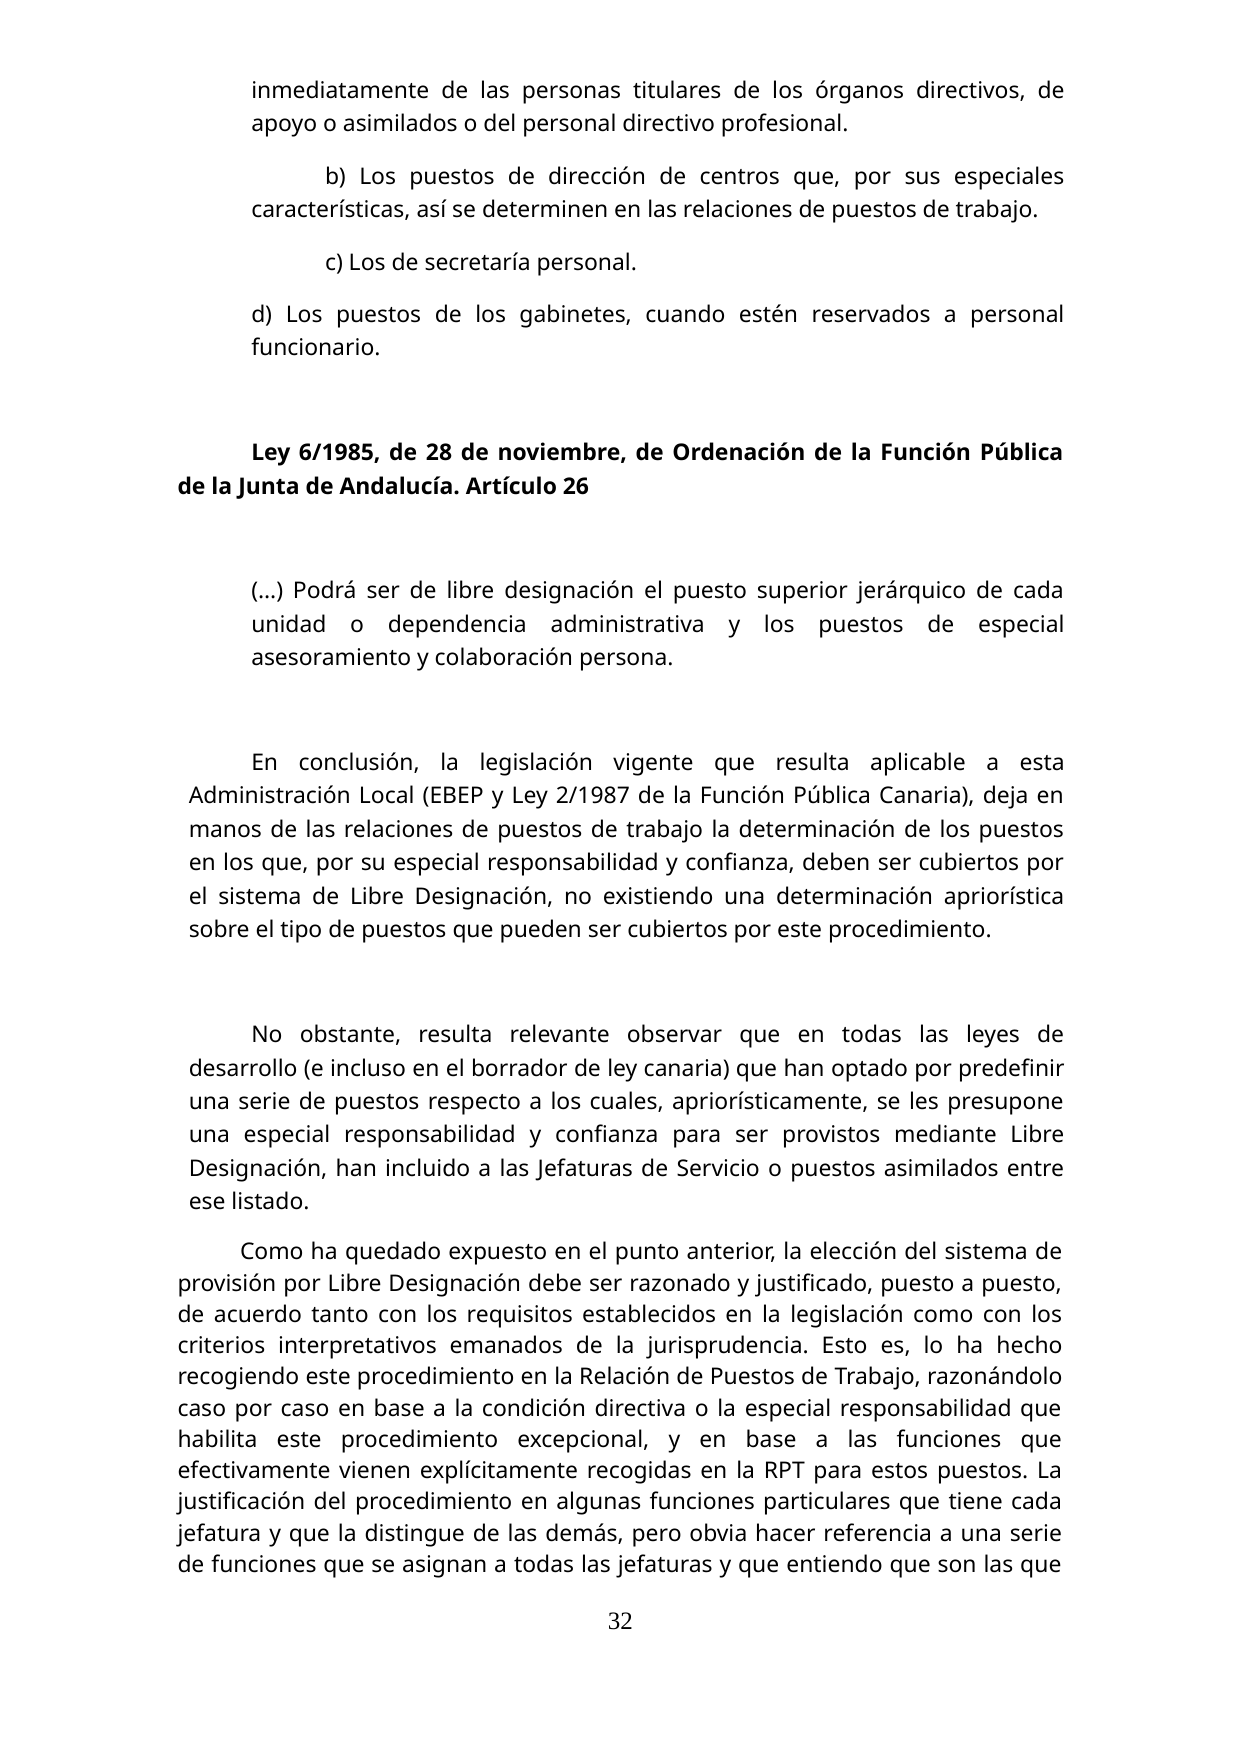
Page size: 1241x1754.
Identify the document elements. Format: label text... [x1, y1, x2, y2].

text c) Los de secretaría personal. [251, 246, 1065, 277]
text Como ha quedado expuesto en el punto anterior, la elección del sistema de provisión por Libre Designación debe ser razonado y justificado, puesto a puesto, de acuerdo tanto con los requisitos establecidos en la legislación como con los criterios interpretativos emanados de la jurisprudencia. Esto es, lo ha hecho recogiendo este procedimiento en la Relación de Puestos de Trabajo, razonándolo caso por caso en base a la condición directiva o la especial responsabilidad que habilita este procedimiento excepcional, y en base a las funciones que efectivamente vienen explícitamente recogidas en la RPT para estos puestos. La justificación del procedimiento en algunas funciones particulares que tiene cada jefatura y que la distingue de las demás, pero obvia hacer referencia a una serie de funciones que se asignan a todas las jefaturas y que entiendo que son las que [177, 1235, 1063, 1579]
text No obstante, resulta relevante observar que en todas las leyes de desarrollo (e incluso en el borrador de ley canaria) que han optado por predefinir una serie de puestos respecto a los cuales, apriorísticamente, se les presupone una especial responsabilidad y confianza para ser provistos mediante Libre Designación, han incluido a las Jefaturas de Servicio o puestos asimilados entre ese listado. [188, 1018, 1065, 1216]
text (…) Podrá ser de libre designación el puesto superior jerárquico de cada unidad o dependencia administrativa y los puestos de especial asesoramiento y colaboración persona. [251, 574, 1065, 672]
text En conclusión, la legislación vigente que resulta aplicable a esta Administración Local (EBEP y Ley 2/1987 de la Función Pública Canaria), deja en manos de las relaciones de puestos de trabajo la determinación de los puestos en los que, por su especial responsabilidad y confianza, deben ser cubiertos por el sistema de Libre Designación, no existiendo una determinación apriorística sobre el tipo de puestos que pueden ser cubiertos por este procedimiento. [188, 746, 1065, 944]
text b) Los puestos de dirección de centros que, por sus especiales características, así se determinen en las relaciones de puestos de trabajo. [251, 160, 1065, 224]
text d) Los puestos de los gabinetes, cuando estén reservados a personal funcionario. [251, 298, 1065, 363]
text inmediatamente de las personas titulares de los órganos directivos, de apoyo o asimilados o del personal directivo profesional. [251, 74, 1065, 138]
text Ley 6/1985, de 28 de noviembre, de Ordenación de la Función Pública de la Junta de Andalucía. Artículo 26 [177, 436, 1065, 501]
